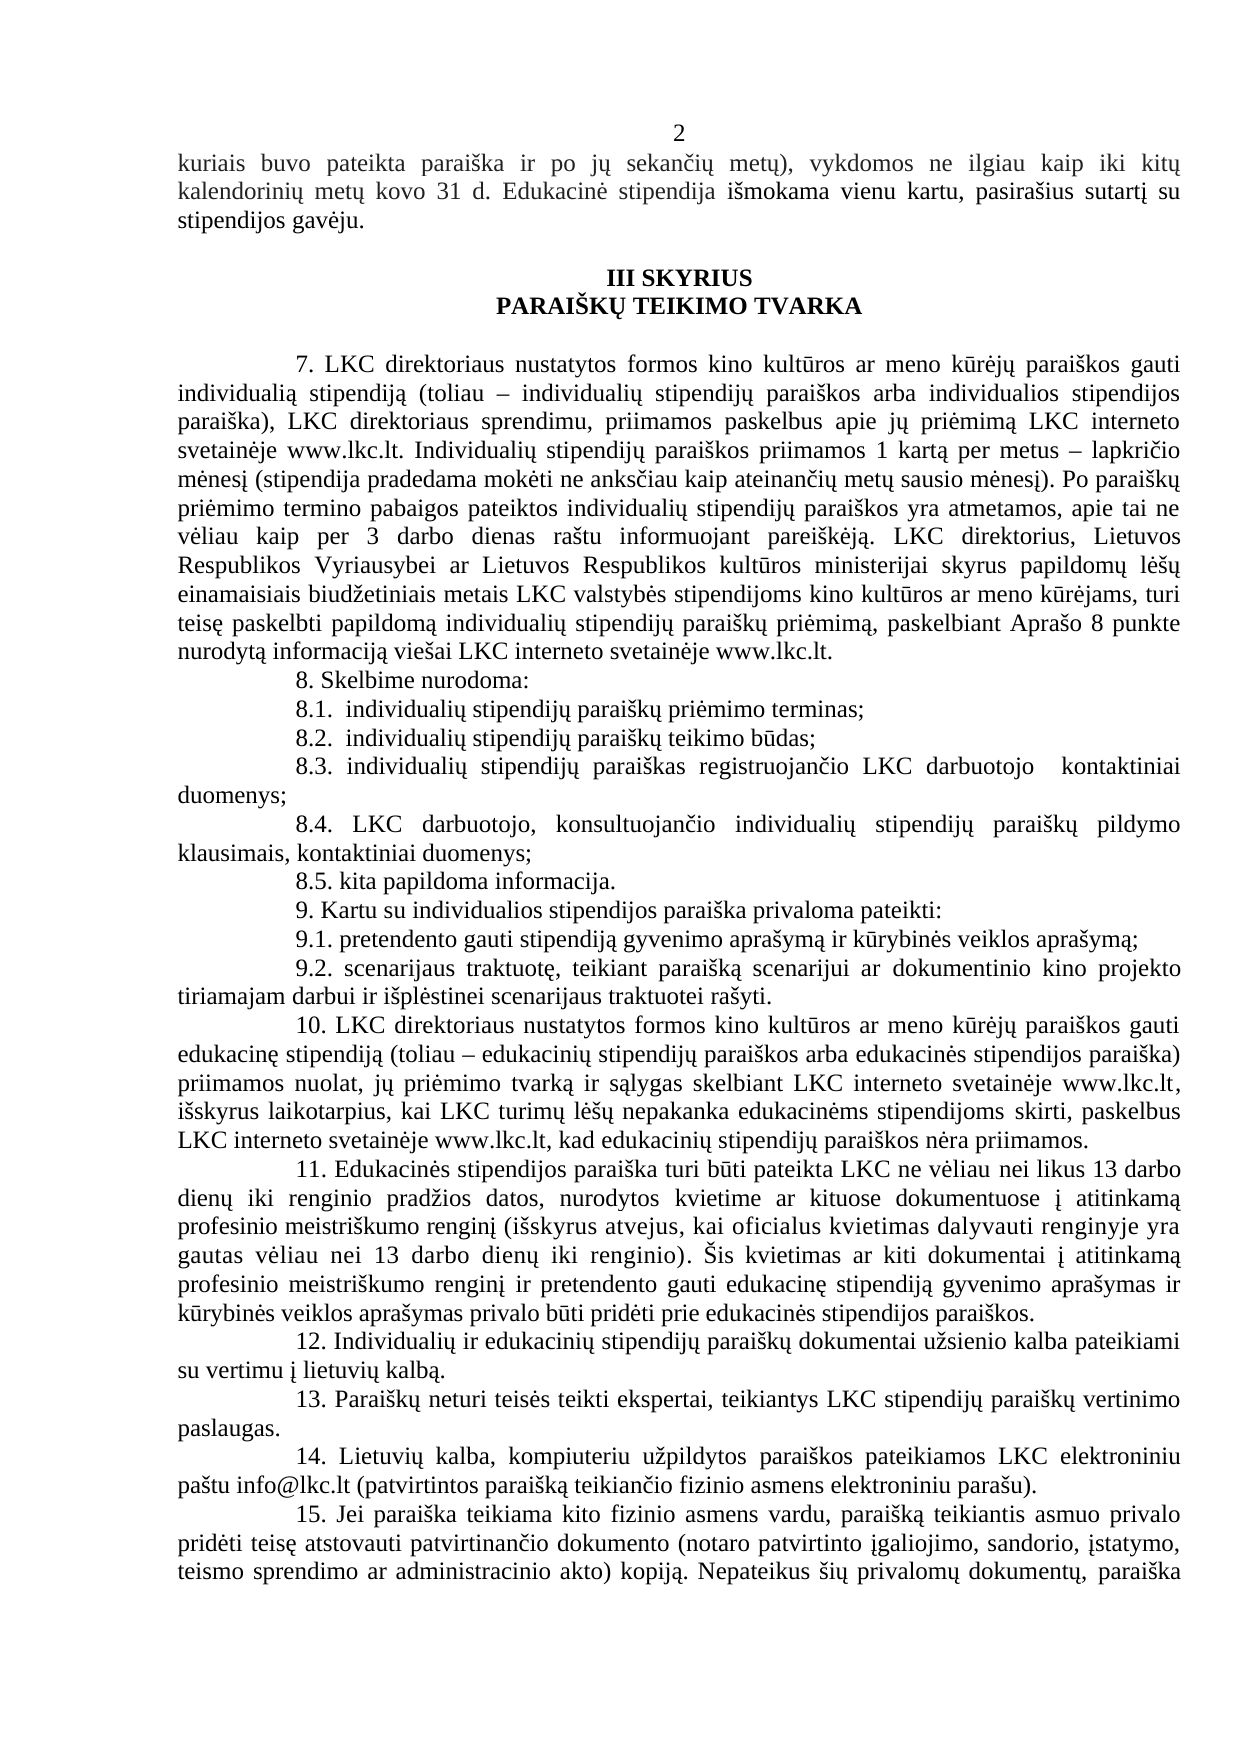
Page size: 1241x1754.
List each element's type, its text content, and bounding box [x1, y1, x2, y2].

text 8.5. kita papildoma informacija. [177, 866, 1181, 895]
text 8.3. individualių stipendijų paraiškas registruojančio LKC darbuotojo kontaktiniai duomenys; [177, 751, 1181, 809]
text 9. Kartu su individualios stipendijos paraiška privaloma pateikti: [177, 895, 1181, 924]
text 13. Paraiškų neturi teisės teikti ekspertai, teikiantys LKC stipendijų paraiškų vertinimo paslaugas. [177, 1384, 1181, 1441]
text 8.2. individualių stipendijų paraiškų teikimo būdas; [177, 723, 1181, 751]
text 8.4. LKC darbuotojo, konsultuojančio individualių stipendijų paraiškų pildymo klausimais, kontaktiniai duomenys; [177, 809, 1181, 866]
text 8. Skelbime nurodoma: [177, 665, 1181, 694]
text PARAIŠKŲ TEIKIMO TVARKA [177, 291, 1181, 320]
text 8.1. individualių stipendijų paraiškų priėmimo terminas; [177, 694, 1181, 723]
text 10. LKC direktoriaus nustatytos formos kino kultūros ar meno kūrėjų paraiškos gauti edukacinę stipendiją (toliau – edukacinių stipendijų paraiškos arba edukacinės stipendijos paraiška) priimamos nuolat, jų priėmimo tvarką ir sąlygas skelbiant LKC interneto svetainėje www.lkc.lt, išskyrus laikotarpius, kai LKC turimų lėšų nepakanka edukacinėms stipendijoms skirti, paskelbus LKC interneto svetainėje www.lkc.lt, kad edukacinių stipendijų paraiškos nėra priimamos. [177, 1010, 1181, 1154]
text III SKYRIUS [177, 263, 1181, 291]
text 7. LKC direktoriaus nustatytos formos kino kultūros ar meno kūrėjų paraiškos gauti individualią stipendiją (toliau – individualių stipendijų paraiškos arba individualios stipendijos paraiška), LKC direktoriaus sprendimu, priimamos paskelbus apie jų priėmimą LKC interneto svetainėje www.lkc.lt. Individualių stipendijų paraiškos priimamos 1 kartą per metus – lapkričio mėnesį (stipendija pradedama mokėti ne anksčiau kaip ateinančių metų sausio mėnesį). Po paraiškų priėmimo termino pabaigos pateiktos individualių stipendijų paraiškos yra atmetamos, apie tai ne vėliau kaip per 3 darbo dienas raštu informuojant pareiškėją. LKC direktorius, Lietuvos Respublikos Vyriausybei ar Lietuvos Respublikos kultūros ministerijai skyrus papildomų lėšų einamaisiais biudžetiniais metais LKC valstybės stipendijoms kino kultūros ar meno kūrėjams, turi teisę paskelbti papildomą individualių stipendijų paraiškų priėmimą, paskelbiant Aprašo 8 punkte nurodytą informaciją viešai LKC interneto svetainėje www.lkc.lt. [177, 349, 1181, 665]
text 15. Jei paraiška teikiama kito fizinio asmens vardu, paraišką teikiantis asmuo privalo pridėti teisę atstovauti patvirtinančio dokumento (notaro patvirtinto įgaliojimo, sandorio, įstatymo, teismo sprendimo ar administracinio akto) kopiją. Nepateikus šių privalomų dokumentų, paraiška [177, 1499, 1181, 1585]
text 9.1. pretendento gauti stipendiją gyvenimo aprašymą ir kūrybinės veiklos aprašymą; [177, 924, 1181, 953]
text 9.2. scenarijaus traktuotę, teikiant paraišką scenarijui ar dokumentinio kino projekto tiriamajam darbui ir išplėstinei scenarijaus traktuotei rašyti. [177, 953, 1181, 1010]
text kuriais buvo pateikta paraiška ir po jų sekančių metų), vykdomos ne ilgiau kaip iki kitų kalendorinių metų kovo 31 d. Edukacinė stipendija išmokama vienu kartu, pasirašius sutartį su stipendijos gavėju. [177, 148, 1181, 234]
text 12. Individualių ir edukacinių stipendijų paraiškų dokumentai užsienio kalba pateikiami su vertimu į lietuvių kalbą. [177, 1326, 1181, 1384]
text 11. Edukacinės stipendijos paraiška turi būti pateikta LKC ne vėliau nei likus 13 darbo dienų iki renginio pradžios datos, nurodytos kvietime ar kituose dokumentuose į atitinkamą profesinio meistriškumo renginį (išskyrus atvejus, kai oficialus kvietimas dalyvauti renginyje yra gautas vėliau nei 13 darbo dienų iki renginio). Šis kvietimas ar kiti dokumentai į atitinkamą profesinio meistriškumo renginį ir pretendento gauti edukacinę stipendiją gyvenimo aprašymas ir kūrybinės veiklos aprašymas privalo būti pridėti prie edukacinės stipendijos paraiškos. [177, 1154, 1181, 1326]
text 14. Lietuvių kalba, kompiuteriu užpildytos paraiškos pateikiamos LKC elektroniniu paštu info@lkc.lt (patvirtintos paraišką teikiančio fizinio asmens elektroniniu parašu). [177, 1441, 1181, 1499]
